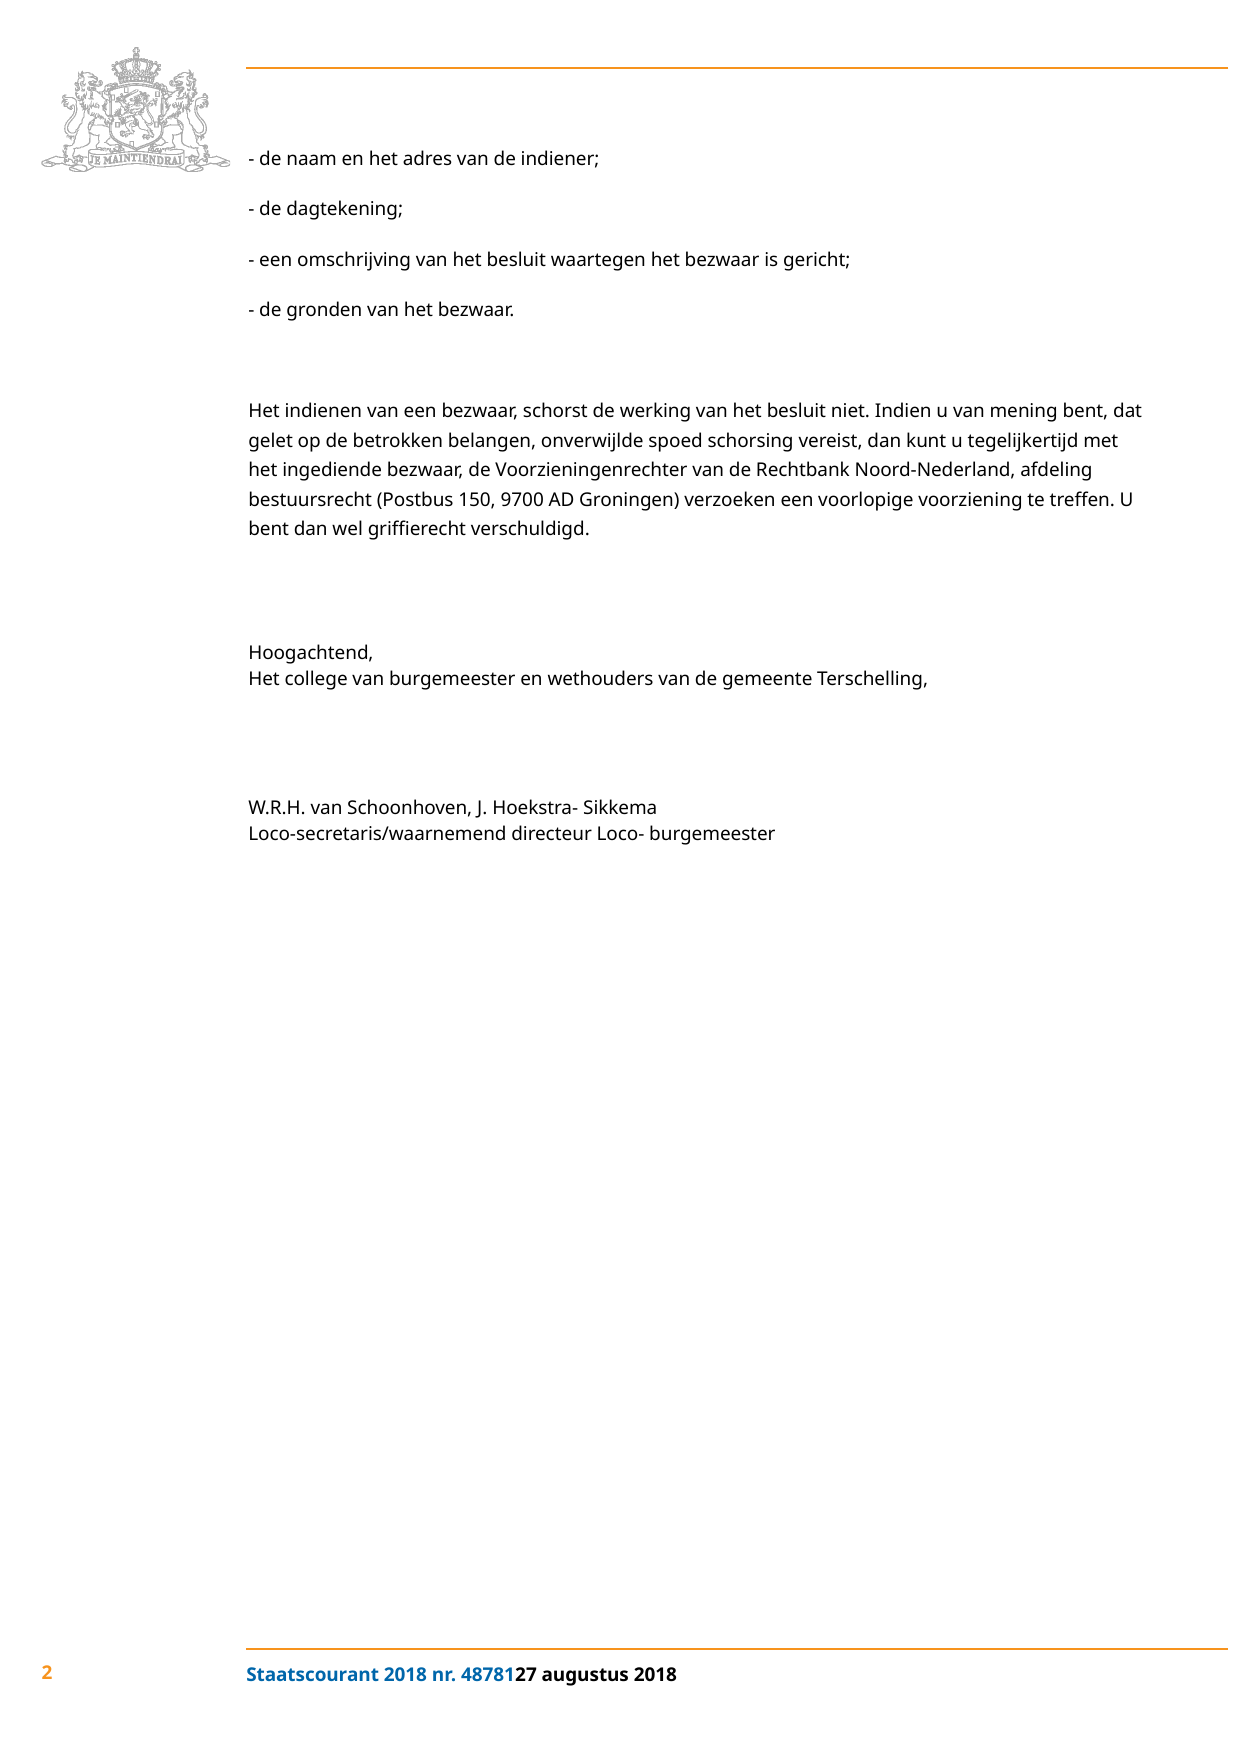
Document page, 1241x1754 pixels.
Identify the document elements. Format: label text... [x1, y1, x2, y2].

text - een omschrijving van het besluit waartegen het bezwaar is gericht; [248, 246, 1152, 272]
picture [41, 47, 231, 172]
text - de gronden van het bezwaar. [248, 296, 1152, 322]
text Loco-secretaris/waarnemend directeur Loco- burgemeester [248, 820, 1152, 845]
text - de naam en het adres van de indiener; [248, 145, 1152, 171]
text W.R.H. van Schoonhoven, J. Hoekstra- Sikkema [248, 794, 1152, 820]
text Hoogachtend, [248, 639, 1152, 665]
text Het college van burgemeester en wethouders van de gemeente Terschelling, [248, 665, 1152, 691]
text - de dagtekening; [248, 196, 1152, 221]
text Het indienen van een bezwaar, schorst de werking van het besluit niet. Indien u van mening bent, dat gelet op de betrokken belangen, onverwijlde spoed schorsing vereist, dan kunt u tegelijkertijd met het ingediende bezwaar, de Voorzieningenrechter van de Rechtbank Noord-Nederland, afdeling bestuursrecht (Postbus 150, 9700 AD Groningen) verzoeken een voorlopige voorziening te treffen. U bent dan wel griffierecht verschuldigd. [248, 397, 1152, 541]
